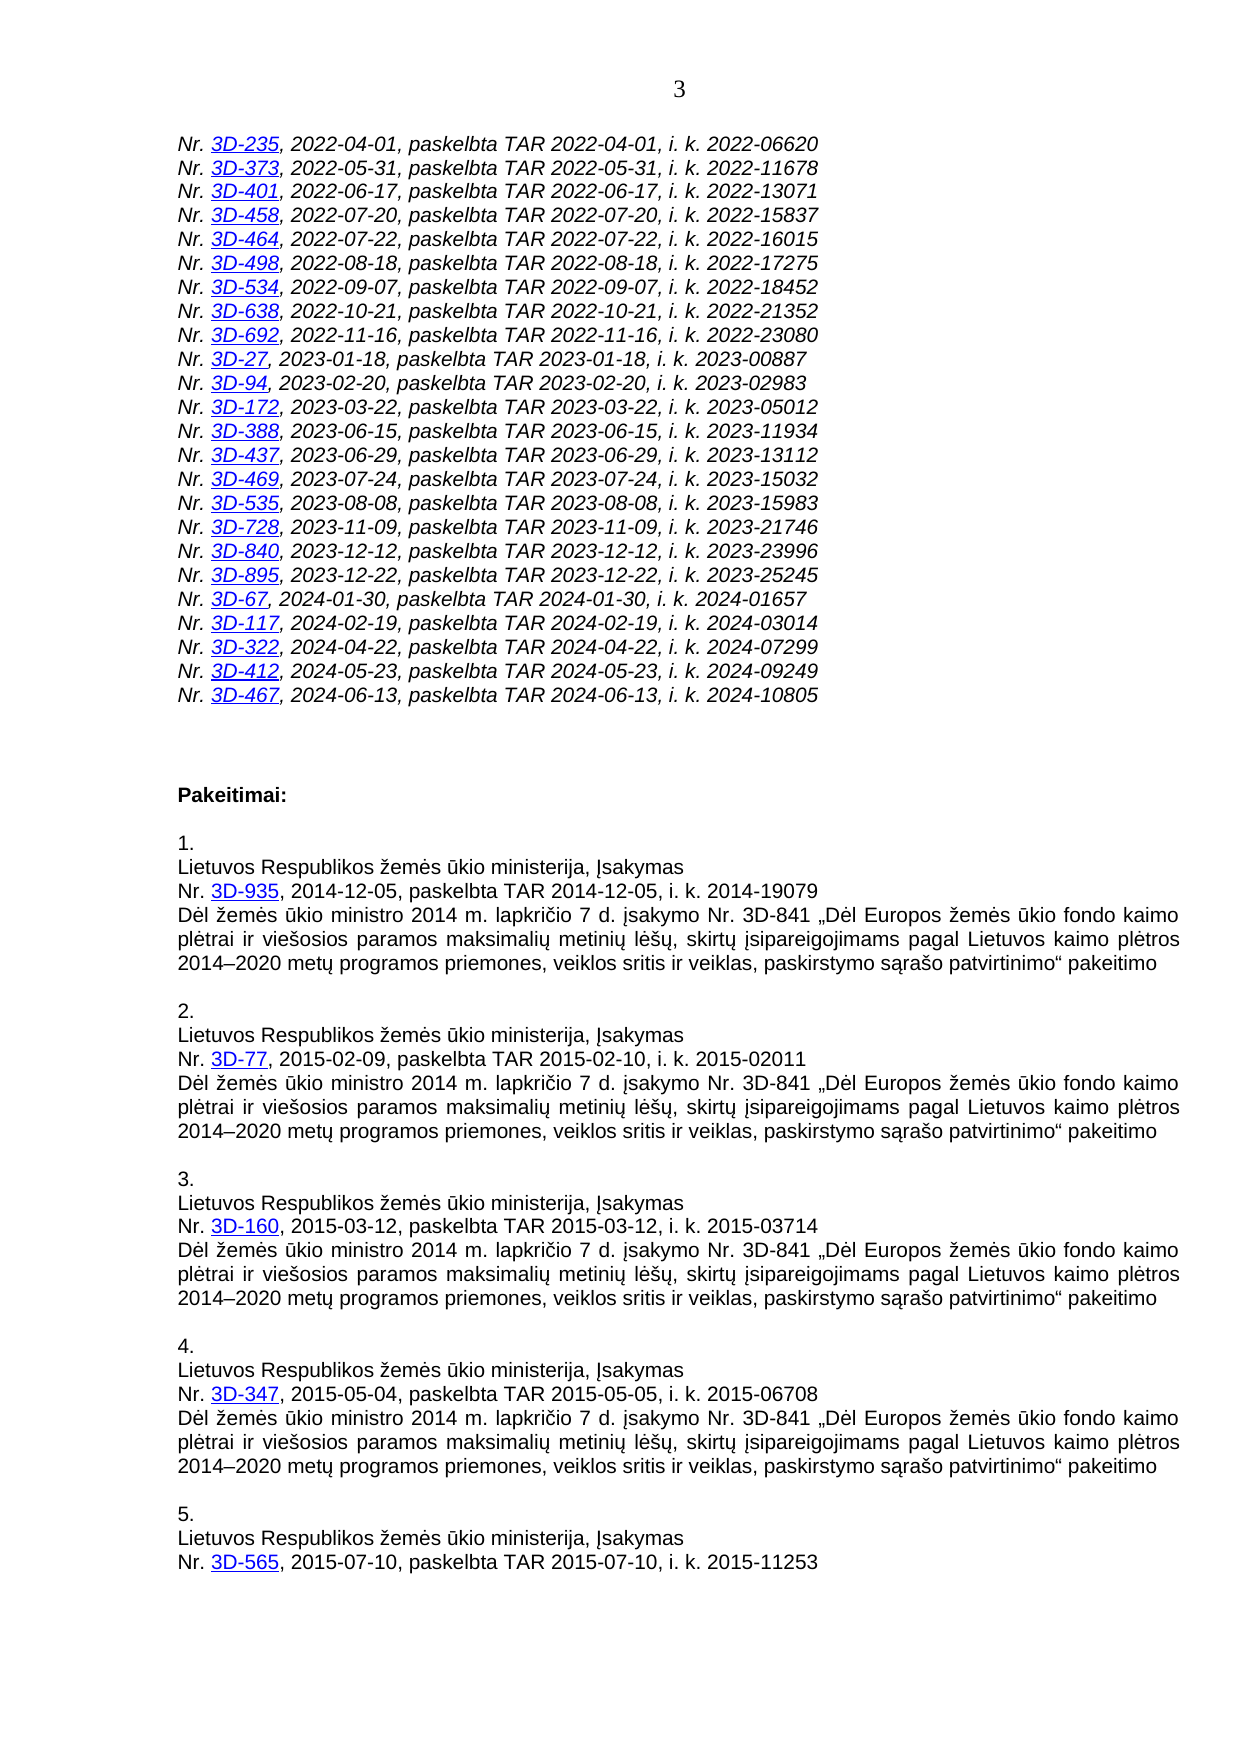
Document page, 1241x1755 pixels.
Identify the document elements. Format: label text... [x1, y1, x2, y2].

text 3. [177, 1166, 1181, 1190]
text Dėl žemės ūkio ministro 2014 m. lapkričio 7 d. įsakymo Nr. 3D-841 „Dėl Europos žemės ūkio fondo kaimo plėtrai ir viešosios paramos maksimalių metinių lėšų, skirtų įsipareigojimams pagal Lietuvos kaimo plėtros 2014–2020 metų programos priemones, veiklos sritis ir veiklas, paskirstymo sąrašo patvirtinimo“ pakeitimo [177, 1238, 1181, 1310]
text Nr. 3D-895, 2023-12-22, paskelbta TAR 2023-12-22, i. k. 2023-25245 [177, 563, 1181, 587]
text Nr. 3D-322, 2024-04-22, paskelbta TAR 2024-04-22, i. k. 2024-07299 [177, 634, 1181, 658]
text Nr. 3D-172, 2023-03-22, paskelbta TAR 2023-03-22, i. k. 2023-05012 [177, 395, 1181, 419]
text Nr. 3D-117, 2024-02-19, paskelbta TAR 2024-02-19, i. k. 2024-03014 [177, 611, 1181, 634]
text Nr. 3D-535, 2023-08-08, paskelbta TAR 2023-08-08, i. k. 2023-15983 [177, 491, 1181, 515]
text Nr. 3D-935, 2014-12-05, paskelbta TAR 2014-12-05, i. k. 2014-19079 [177, 879, 1181, 903]
text Nr. 3D-388, 2023-06-15, paskelbta TAR 2023-06-15, i. k. 2023-11934 [177, 419, 1181, 443]
text Nr. 3D-565, 2015-07-10, paskelbta TAR 2015-07-10, i. k. 2015-11253 [177, 1550, 1181, 1574]
text Lietuvos Respublikos žemės ūkio ministerija, Įsakymas [177, 1526, 1181, 1550]
text Lietuvos Respublikos žemės ūkio ministerija, Įsakymas [177, 1190, 1181, 1214]
text Nr. 3D-692, 2022-11-16, paskelbta TAR 2022-11-16, i. k. 2022-23080 [177, 323, 1181, 347]
text 5. [177, 1502, 1181, 1526]
text Lietuvos Respublikos žemės ūkio ministerija, Įsakymas [177, 1358, 1181, 1382]
text Nr. 3D-464, 2022-07-22, paskelbta TAR 2022-07-22, i. k. 2022-16015 [177, 227, 1181, 251]
text Pakeitimai: [177, 783, 1181, 807]
text Nr. 3D-534, 2022-09-07, paskelbta TAR 2022-09-07, i. k. 2022-18452 [177, 275, 1181, 299]
text 2. [177, 999, 1181, 1023]
text Nr. 3D-235, 2022-04-01, paskelbta TAR 2022-04-01, i. k. 2022-06620 [177, 131, 1181, 155]
text Nr. 3D-638, 2022-10-21, paskelbta TAR 2022-10-21, i. k. 2022-21352 [177, 299, 1181, 323]
text Lietuvos Respublikos žemės ūkio ministerija, Įsakymas [177, 1023, 1181, 1047]
text Nr. 3D-412, 2024-05-23, paskelbta TAR 2024-05-23, i. k. 2024-09249 [177, 658, 1181, 682]
text Nr. 3D-469, 2023-07-24, paskelbta TAR 2023-07-24, i. k. 2023-15032 [177, 467, 1181, 491]
text Nr. 3D-498, 2022-08-18, paskelbta TAR 2022-08-18, i. k. 2022-17275 [177, 251, 1181, 275]
text Nr. 3D-77, 2015-02-09, paskelbta TAR 2015-02-10, i. k. 2015-02011 [177, 1047, 1181, 1071]
text Nr. 3D-347, 2015-05-04, paskelbta TAR 2015-05-05, i. k. 2015-06708 [177, 1382, 1181, 1406]
text Nr. 3D-67, 2024-01-30, paskelbta TAR 2024-01-30, i. k. 2024-01657 [177, 587, 1181, 611]
text Nr. 3D-458, 2022-07-20, paskelbta TAR 2022-07-20, i. k. 2022-15837 [177, 203, 1181, 227]
text Dėl žemės ūkio ministro 2014 m. lapkričio 7 d. įsakymo Nr. 3D-841 „Dėl Europos žemės ūkio fondo kaimo plėtrai ir viešosios paramos maksimalių metinių lėšų, skirtų įsipareigojimams pagal Lietuvos kaimo plėtros 2014–2020 metų programos priemones, veiklos sritis ir veiklas, paskirstymo sąrašo patvirtinimo“ pakeitimo [177, 1071, 1181, 1142]
text Nr. 3D-373, 2022-05-31, paskelbta TAR 2022-05-31, i. k. 2022-11678 [177, 155, 1181, 179]
text Dėl žemės ūkio ministro 2014 m. lapkričio 7 d. įsakymo Nr. 3D-841 „Dėl Europos žemės ūkio fondo kaimo plėtrai ir viešosios paramos maksimalių metinių lėšų, skirtų įsipareigojimams pagal Lietuvos kaimo plėtros 2014–2020 metų programos priemones, veiklos sritis ir veiklas, paskirstymo sąrašo patvirtinimo“ pakeitimo [177, 903, 1181, 975]
text 4. [177, 1334, 1181, 1358]
text Nr. 3D-27, 2023-01-18, paskelbta TAR 2023-01-18, i. k. 2023-00887 [177, 347, 1181, 371]
text Nr. 3D-437, 2023-06-29, paskelbta TAR 2023-06-29, i. k. 2023-13112 [177, 443, 1181, 467]
text Nr. 3D-94, 2023-02-20, paskelbta TAR 2023-02-20, i. k. 2023-02983 [177, 371, 1181, 395]
text 1. [177, 831, 1181, 855]
text Lietuvos Respublikos žemės ūkio ministerija, Įsakymas [177, 855, 1181, 879]
text Nr. 3D-728, 2023-11-09, paskelbta TAR 2023-11-09, i. k. 2023-21746 [177, 515, 1181, 539]
text Nr. 3D-160, 2015-03-12, paskelbta TAR 2015-03-12, i. k. 2015-03714 [177, 1214, 1181, 1238]
text Nr. 3D-467, 2024-06-13, paskelbta TAR 2024-06-13, i. k. 2024-10805 [177, 682, 1181, 706]
text Dėl žemės ūkio ministro 2014 m. lapkričio 7 d. įsakymo Nr. 3D-841 „Dėl Europos žemės ūkio fondo kaimo plėtrai ir viešosios paramos maksimalių metinių lėšų, skirtų įsipareigojimams pagal Lietuvos kaimo plėtros 2014–2020 metų programos priemones, veiklos sritis ir veiklas, paskirstymo sąrašo patvirtinimo“ pakeitimo [177, 1406, 1181, 1478]
text Nr. 3D-401, 2022-06-17, paskelbta TAR 2022-06-17, i. k. 2022-13071 [177, 179, 1181, 203]
text Nr. 3D-840, 2023-12-12, paskelbta TAR 2023-12-12, i. k. 2023-23996 [177, 539, 1181, 563]
